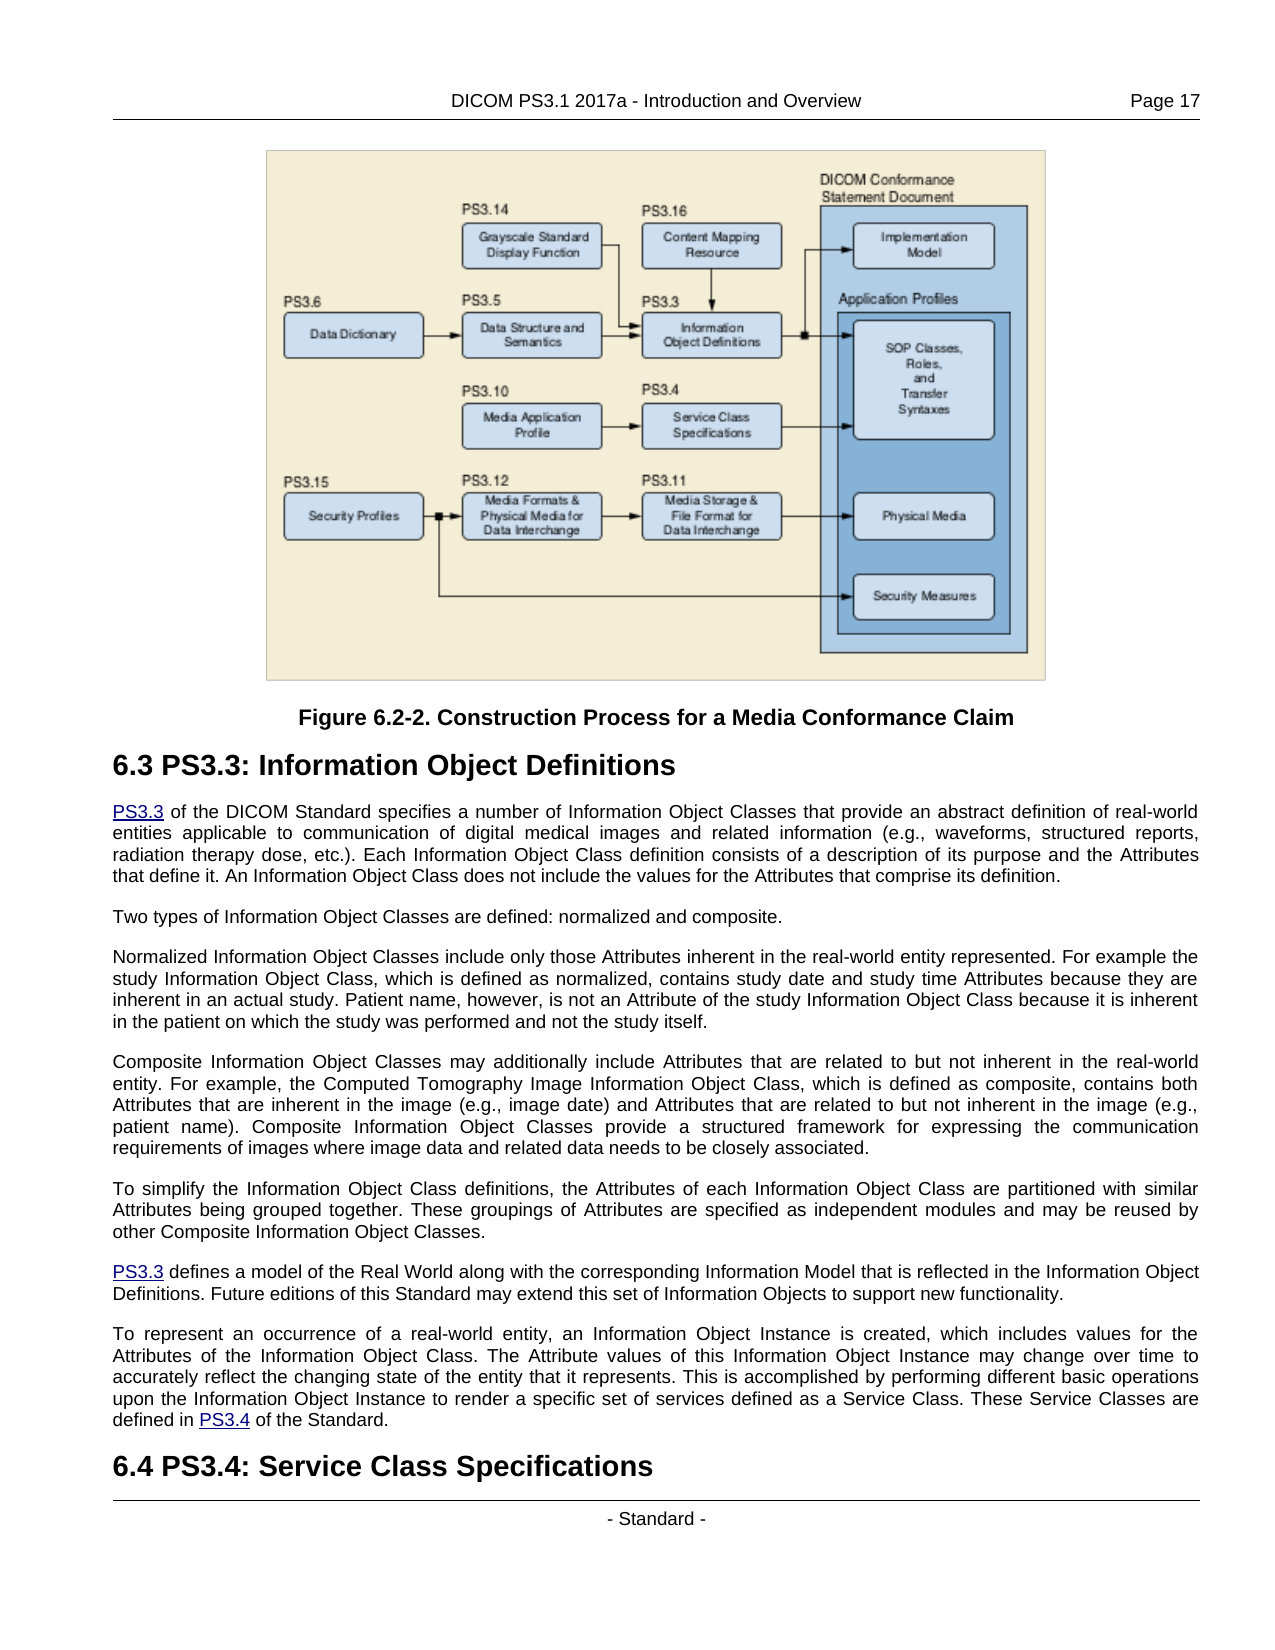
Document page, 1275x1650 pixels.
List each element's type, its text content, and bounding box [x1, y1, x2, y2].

text 6.3 PS3.3: Information Object Definitions [112, 748, 1200, 782]
picture [265, 150, 1047, 682]
text PS3.3 defines a model of the Real World along with the corresponding Information Model that is reflected in the Information Object Definitions. Future editions of this Standard may extend this set of Information Objects to support new functionality. [112, 1261, 1200, 1304]
text Figure 6.2-2. Construction Process for a Media Conformance Claim [112, 704, 1200, 729]
text Two types of Information Object Classes are defined: normalized and composite. [112, 906, 1200, 927]
text To represent an occurrence of a real-world entity, an Information Object Instance is created, which includes values for the Attributes of the Information Object Class. The Attribute values of this Information Object Instance may change over time to accurately reflect the changing state of the entity that it represents. This is accomplished by performing different basic operations upon the Information Object Instance to render a specific set of services defined as a Service Class. These Service Classes are defined in PS3.4 of the Standard. [112, 1323, 1200, 1431]
text 6.4 PS3.4: Service Class Specifications [112, 1449, 1200, 1483]
text To simplify the Information Object Class definitions, the Attributes of each Information Object Class are partitioned with similar Attributes being grouped together. These groupings of Attributes are specified as independent modules and may be reused by other Composite Information Object Classes. [112, 1177, 1200, 1242]
text Normalized Information Object Classes include only those Attributes inherent in the real-world entity represented. For example the study Information Object Class, which is defined as normalized, contains study date and study time Attributes because they are inherent in an actual study. Patient name, however, is not an Attribute of the study Information Object Class because it is inherent in the patient on which the study was performed and not the study itself. [112, 946, 1200, 1032]
text Composite Information Object Classes may additionally include Attributes that are related to but not inherent in the real-world entity. For example, the Computed Tomography Image Information Object Class, which is defined as composite, contains both Attributes that are inherent in the image (e.g., image date) and Attributes that are related to but not inherent in the image (e.g., patient name). Composite Information Object Classes provide a structured framework for expressing the communication requirements of images where image data and related data needs to be closely associated. [112, 1051, 1200, 1159]
text PS3.3 of the DICOM Standard specifies a number of Information Object Classes that provide an abstract definition of real-world entities applicable to communication of digital medical images and related information (e.g., waveforms, structured reports, radiation therapy dose, etc.). Each Information Object Class definition consists of a description of its purpose and the Attributes that define it. An Information Object Class does not include the values for the Attributes that comprise its definition. [112, 801, 1200, 887]
